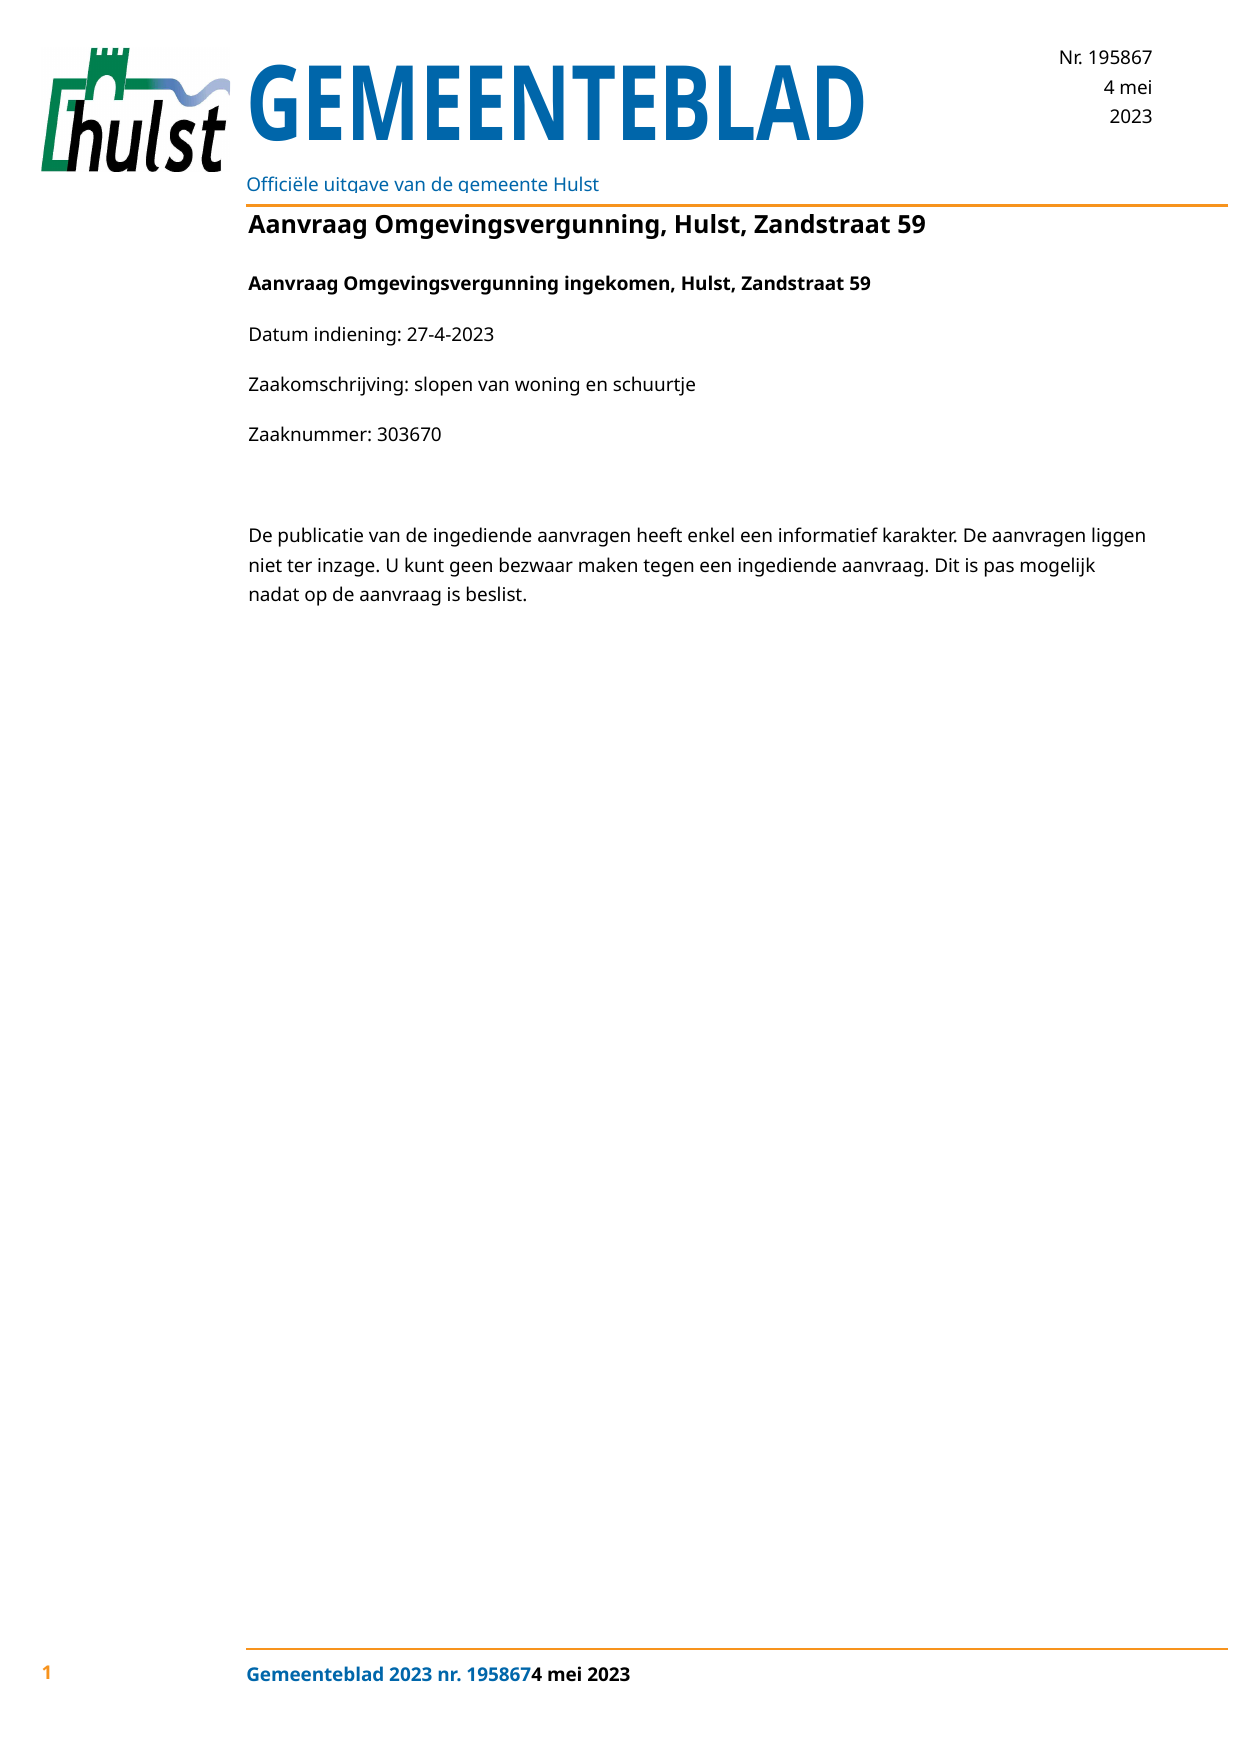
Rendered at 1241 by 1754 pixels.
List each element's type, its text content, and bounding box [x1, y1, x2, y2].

text Aanvraag Omgevingsvergunning, Hulst, Zandstraat 59 [248, 207, 1152, 241]
text Zaakomschrijving: slopen van woning en schuurtje [248, 371, 1152, 397]
text Zaaknummer: 303670 [248, 422, 1152, 447]
text Aanvraag Omgevingsvergunning ingekomen, Hulst, Zandstraat 59 [248, 270, 1152, 296]
text De publicatie van de ingediende aanvragen heeft enkel een informatief karakter. De aanvragen liggen niet ter inzage. U kunt geen bezwaar maken tegen een ingediende aanvraag. Dit is pas mogelijk nadat op de aanvraag is beslist. [248, 522, 1152, 607]
text Datum indiening: 27-4-2023 [248, 321, 1152, 346]
picture [41, 47, 231, 172]
